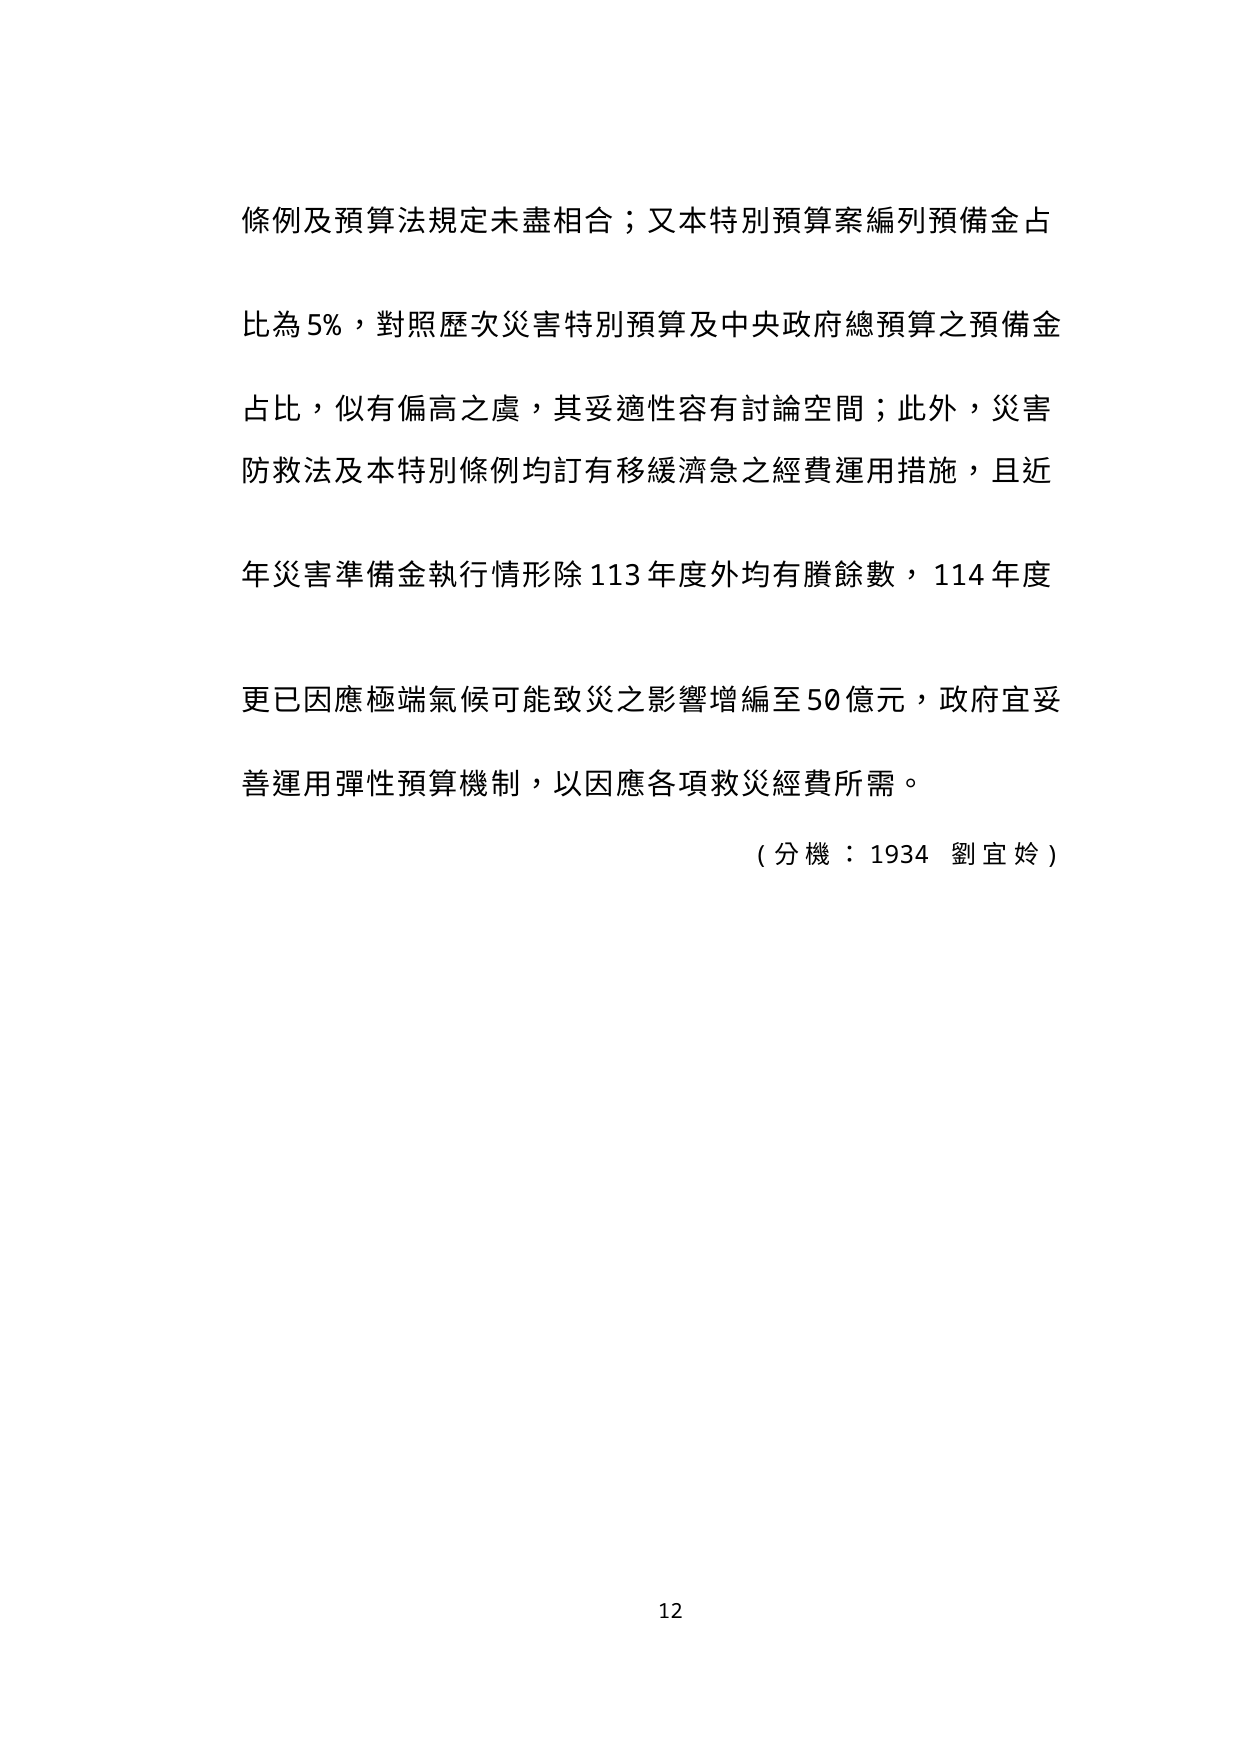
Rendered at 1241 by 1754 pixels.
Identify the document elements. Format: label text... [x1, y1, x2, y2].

text (分機：1934 劉宜姈) [177, 802, 1063, 865]
text 條例及預算法規定未盡相合；又本特別預算案編列預備金占比為5%，對照歷次災害特別預算及中央政府總預算之預備金占比，似有偏高之虞，其妥適性容有討論空間；此外，災害防救法及本特別條例均訂有移緩濟急之經費運用措施，且近年災害準備金執行情形除113年度外均有賸餘數，114年度更已因應極端氣候可能致災之影響增編至50億元，政府宜妥善運用彈性預算機制，以因應各項救災經費所需。 [236, 177, 1063, 802]
